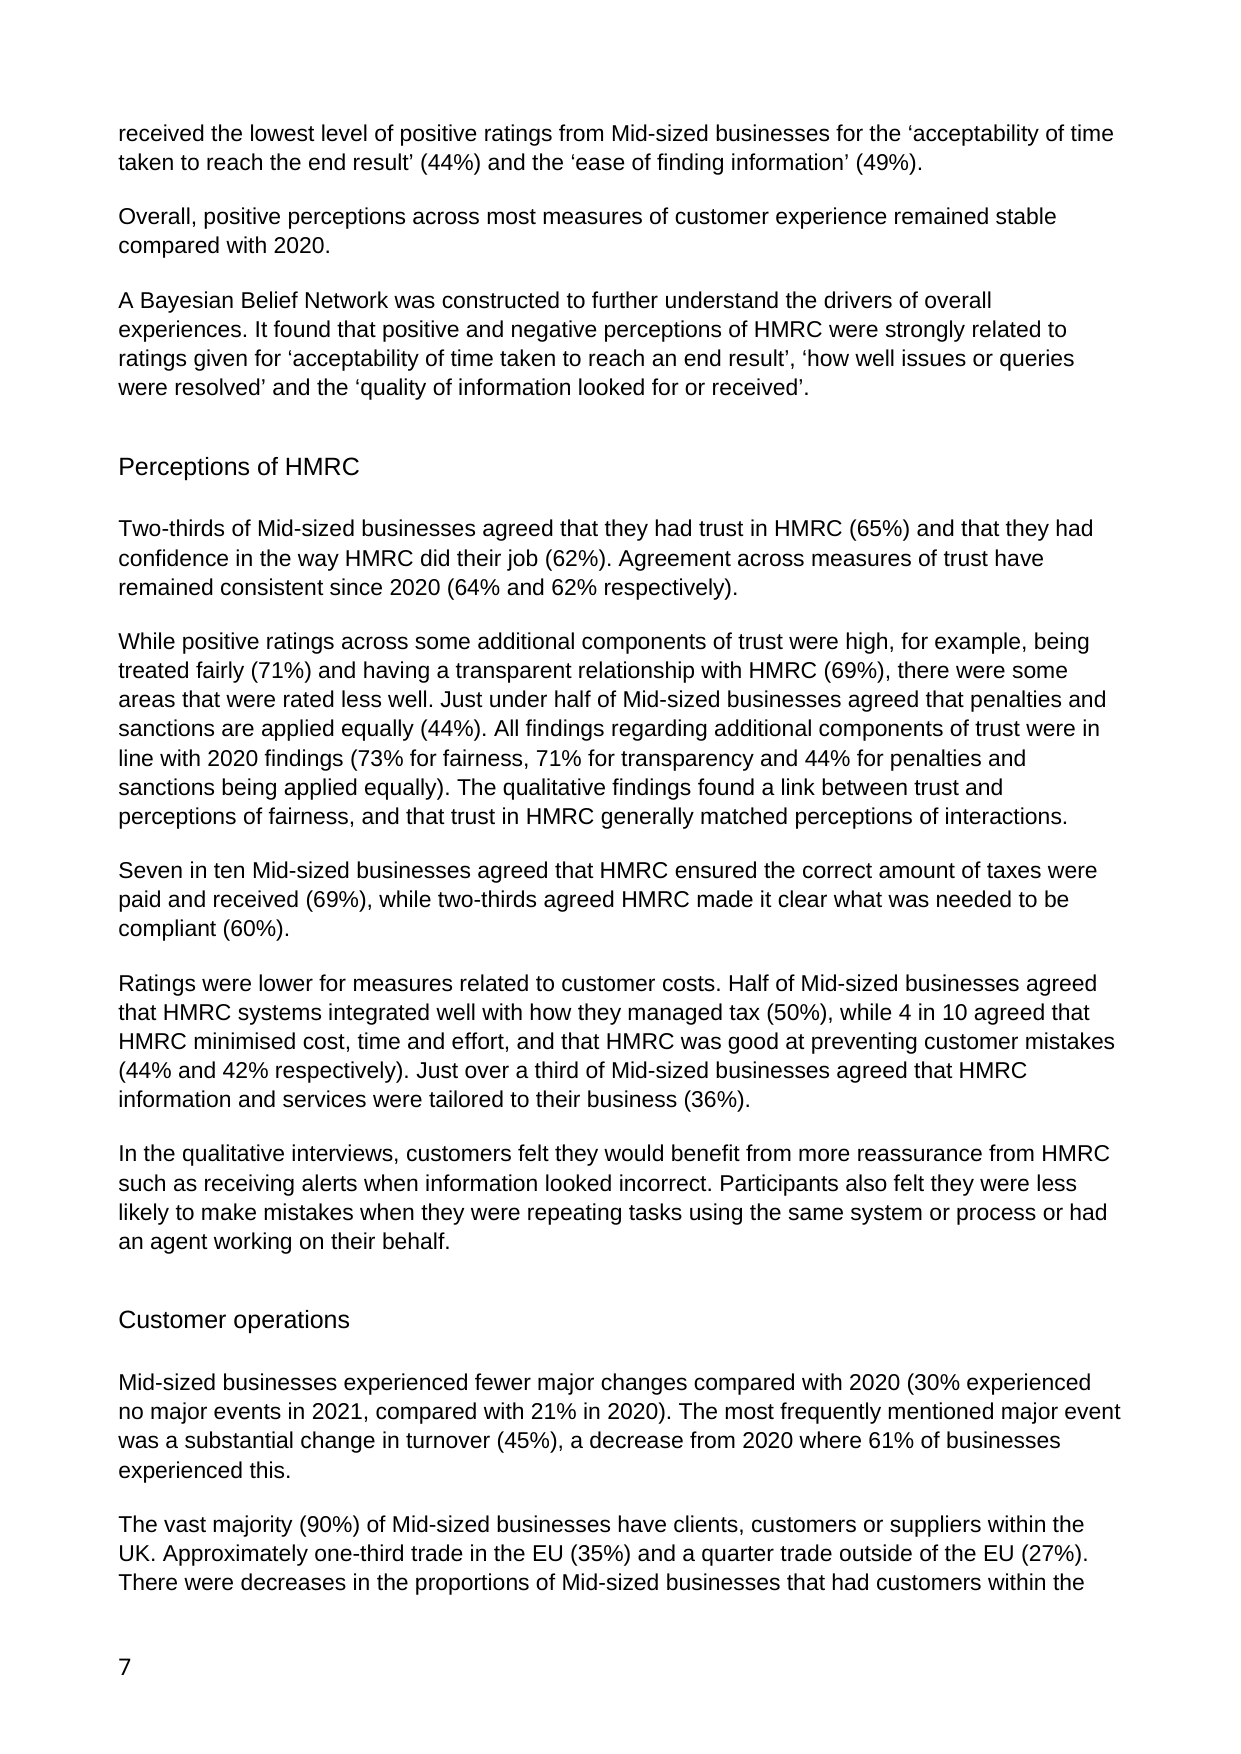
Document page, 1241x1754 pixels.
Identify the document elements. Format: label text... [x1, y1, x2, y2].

subtitle Customer operations [118, 1305, 1122, 1334]
text Overall, positive perceptions across most measures of customer experience remained stable compared with 2020. [118, 201, 1122, 260]
text A Bayesian Belief Network was constructed to further understand the drivers of overall experiences. It found that positive and negative perceptions of HMRC were strongly related to ratings given for ‘acceptability of time taken to reach an end result’, ‘how well issues or queries were resolved’ and the ‘quality of information looked for or received’. [118, 285, 1122, 401]
text Seven in ten Mid-sized businesses agreed that HMRC ensured the correct amount of taxes were paid and received (69%), while two-thirds agreed HMRC made it clear what was needed to be compliant (60%). [118, 855, 1122, 943]
text received the lowest level of positive ratings from Mid-sized businesses for the ‘acceptability of time taken to reach the end result’ (44%) and the ‘ease of finding information’ (49%). [118, 118, 1122, 176]
text Mid-sized businesses experienced fewer major changes compared with 2020 (30% experienced no major events in 2021, compared with 21% in 2020). The most frequently mentioned major event was a substantial change in turnover (45%), a decrease from 2020 where 61% of businesses experienced this. [118, 1367, 1122, 1484]
subtitle Perceptions of HMRC [118, 451, 1122, 480]
text Two-thirds of Mid-sized businesses agreed that they had trust in HMRC (65%) and that they had confidence in the way HMRC did their job (62%). Agreement across measures of trust have remained consistent since 2020 (64% and 62% respectively). [118, 513, 1122, 601]
text Ratings were lower for measures related to customer costs. Half of Mid-sized businesses agreed that HMRC systems integrated well with how they managed tax (50%), while 4 in 10 agreed that HMRC minimised cost, time and effort, and that HMRC was good at preventing customer mistakes (44% and 42% respectively). Just over a third of Mid-sized businesses agreed that HMRC information and services were tailored to their business (36%). [118, 968, 1122, 1113]
text While positive ratings across some additional components of trust were high, for example, being treated fairly (71%) and having a transparent relationship with HMRC (69%), there were some areas that were rated less well. Just under half of Mid-sized businesses agreed that penalties and sanctions are applied equally (44%). All findings regarding additional components of trust were in line with 2020 findings (73% for fairness, 71% for transparency and 44% for penalties and sanctions being applied equally). The qualitative findings found a link between trust and perceptions of fairness, and that trust in HMRC generally matched perceptions of interactions. [118, 626, 1122, 830]
text The vast majority (90%) of Mid-sized businesses have clients, customers or suppliers within the UK. Approximately one-third trade in the EU (35%) and a quarter trade outside of the EU (27%). There were decreases in the proportions of Mid-sized businesses that had customers within the [118, 1509, 1122, 1596]
text In the qualitative interviews, customers felt they would benefit from more reassurance from HMRC such as receiving alerts when information looked incorrect. Participants also felt they were less likely to make mistakes when they were repeating tasks using the same system or process or had an agent working on their behalf. [118, 1138, 1122, 1255]
